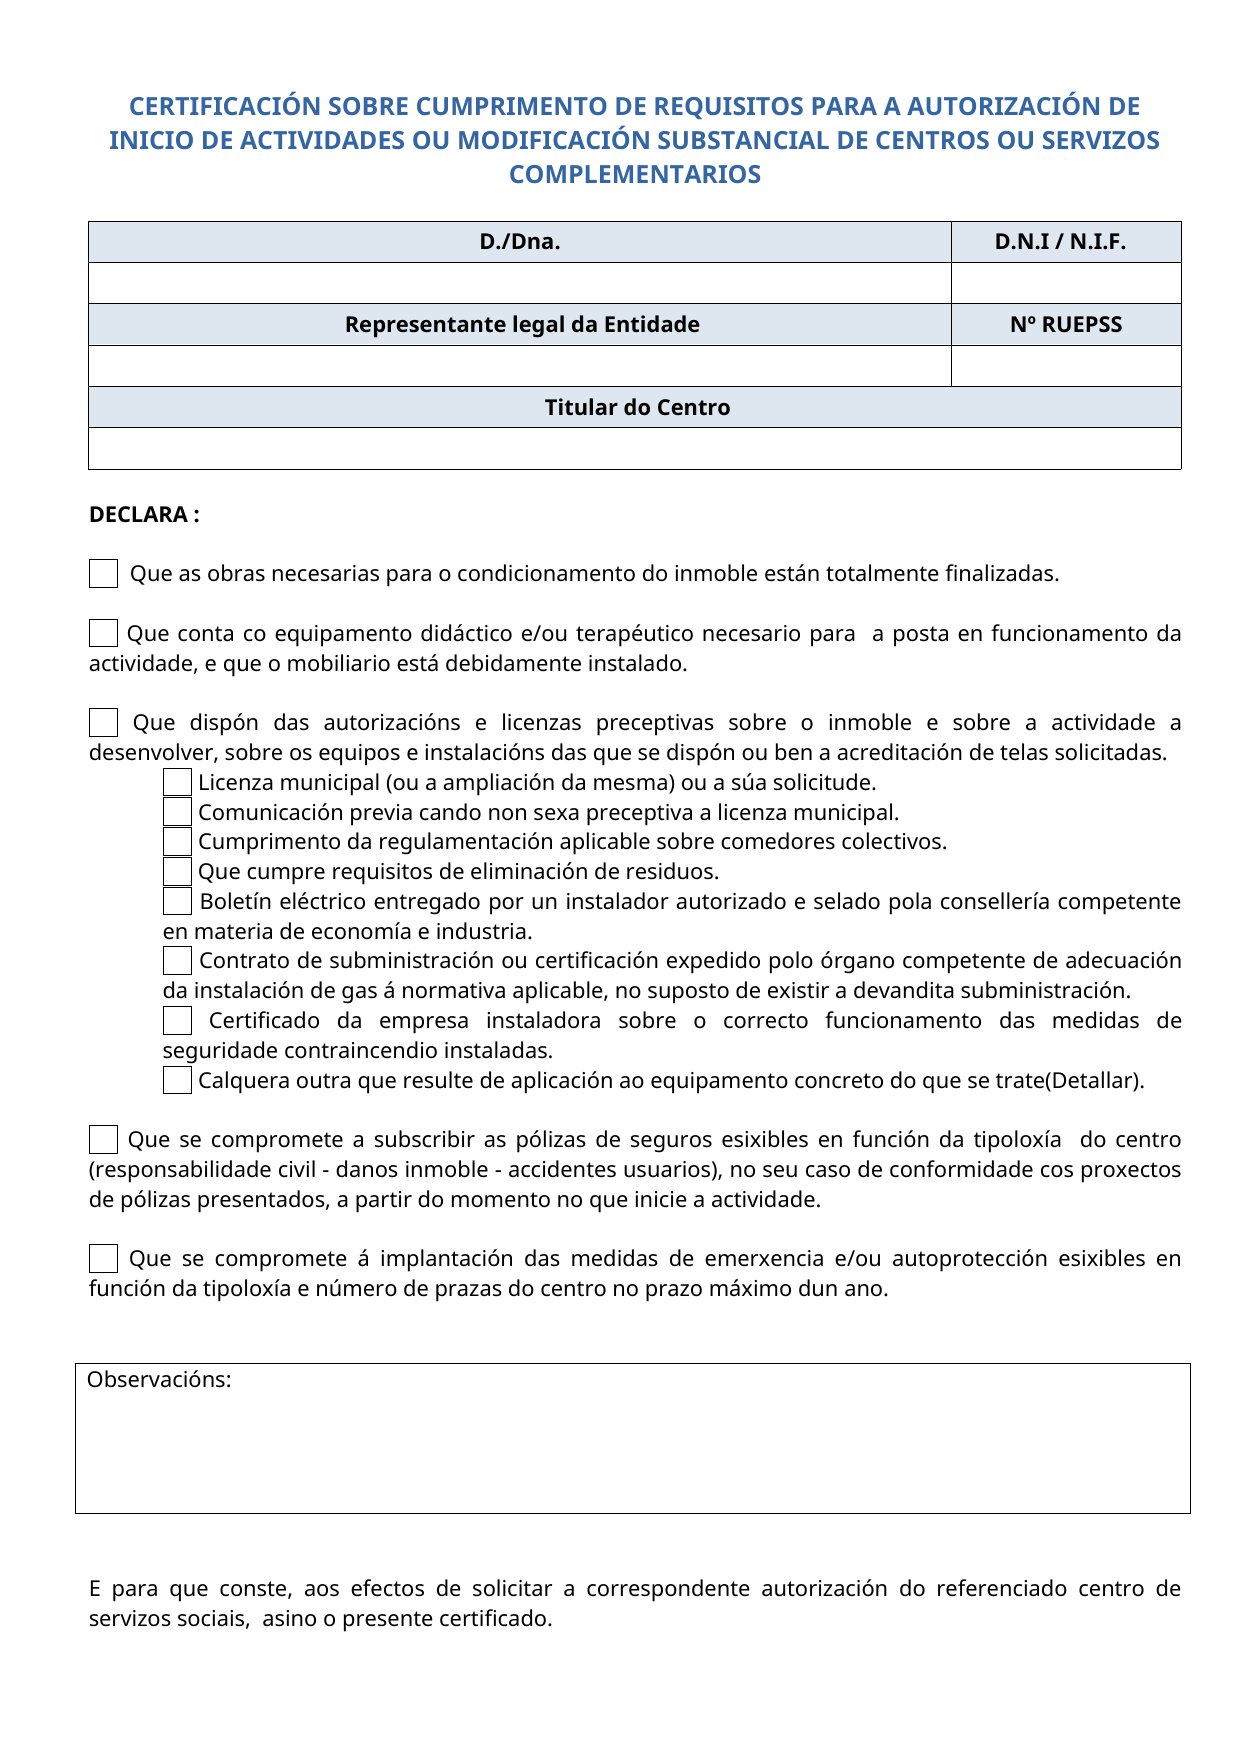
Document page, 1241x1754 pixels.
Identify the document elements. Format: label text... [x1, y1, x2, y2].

text Que conta co equipamento didáctico e/ou terapéutico necesario para a posta en funcionamento da actividade, e que o mobiliario está debidamente instalado. [88, 618, 1183, 677]
table_cell [89, 346, 951, 386]
table_cell Nº RUEPSS [952, 304, 1181, 344]
text Cumprimento da regulamentación aplicable sobre comedores colectivos. [162, 826, 1183, 856]
table_header D.N.I / N.I.F. [952, 222, 1181, 262]
text Que se compromete á implantación das medidas de emerxencia e/ou autoprotección esixibles en función da tipoloxía e número de prazas do centro no prazo máximo dun ano. [88, 1243, 1183, 1303]
text Comunicación previa cando non sexa preceptiva a licenza municipal. [162, 796, 1183, 826]
text E para que conste, aos efectos de solicitar a correspondente autorización do referenciado centro de servizos sociais, asino o presente certificado. [88, 1573, 1183, 1633]
text Contrato de subministración ou certificación expedido polo órgano competente de adecuación da instalación de gas á normativa aplicable, no suposto de existir a devandita subministración. [162, 945, 1183, 1005]
text DECLARA : [88, 498, 1183, 528]
text Que se compromete a subscribir as pólizas de seguros esixibles en función da tipoloxía do centro (responsabilidade civil - danos inmoble - accidentes usuarios), no seu caso de conformidade cos proxectos de pólizas presentados, a partir do momento no que inicie a actividade. [88, 1124, 1183, 1213]
text Que dispón das autorizacións e licenzas preceptivas sobre o inmoble e sobre a actividade a desenvolver, sobre os equipos e instalacións das que se dispón ou ben a acreditación de telas solicitadas. [88, 707, 1183, 767]
table_cell Titular do Centro [89, 387, 1181, 427]
text Que cumpre requisitos de eliminación de residuos. [162, 856, 1183, 886]
table_header Observacións: [76, 1364, 1190, 1512]
table_cell [952, 346, 1181, 386]
text Calquera outra que resulte de aplicación ao equipamento concreto do que se trate(Detallar). [162, 1064, 1183, 1094]
text Licenza municipal (ou a ampliación da mesma) ou a súa solicitude. [162, 767, 1183, 796]
table_header D./Dna. [89, 222, 951, 262]
table_cell [952, 263, 1181, 303]
text Certificado da empresa instaladora sobre o correcto funcionamento das medidas de seguridade contraincendio instaladas. [162, 1005, 1183, 1064]
table_cell Representante legal da Entidade [89, 304, 951, 344]
table_cell [89, 263, 951, 303]
table_cell [89, 428, 1181, 469]
text Boletín eléctrico entregado por un instalador autorizado e selado pola consellería competente en materia de economía e industria. [162, 886, 1183, 945]
text Que as obras necesarias para o condicionamento do inmoble están totalmente finalizadas. [88, 558, 1183, 588]
